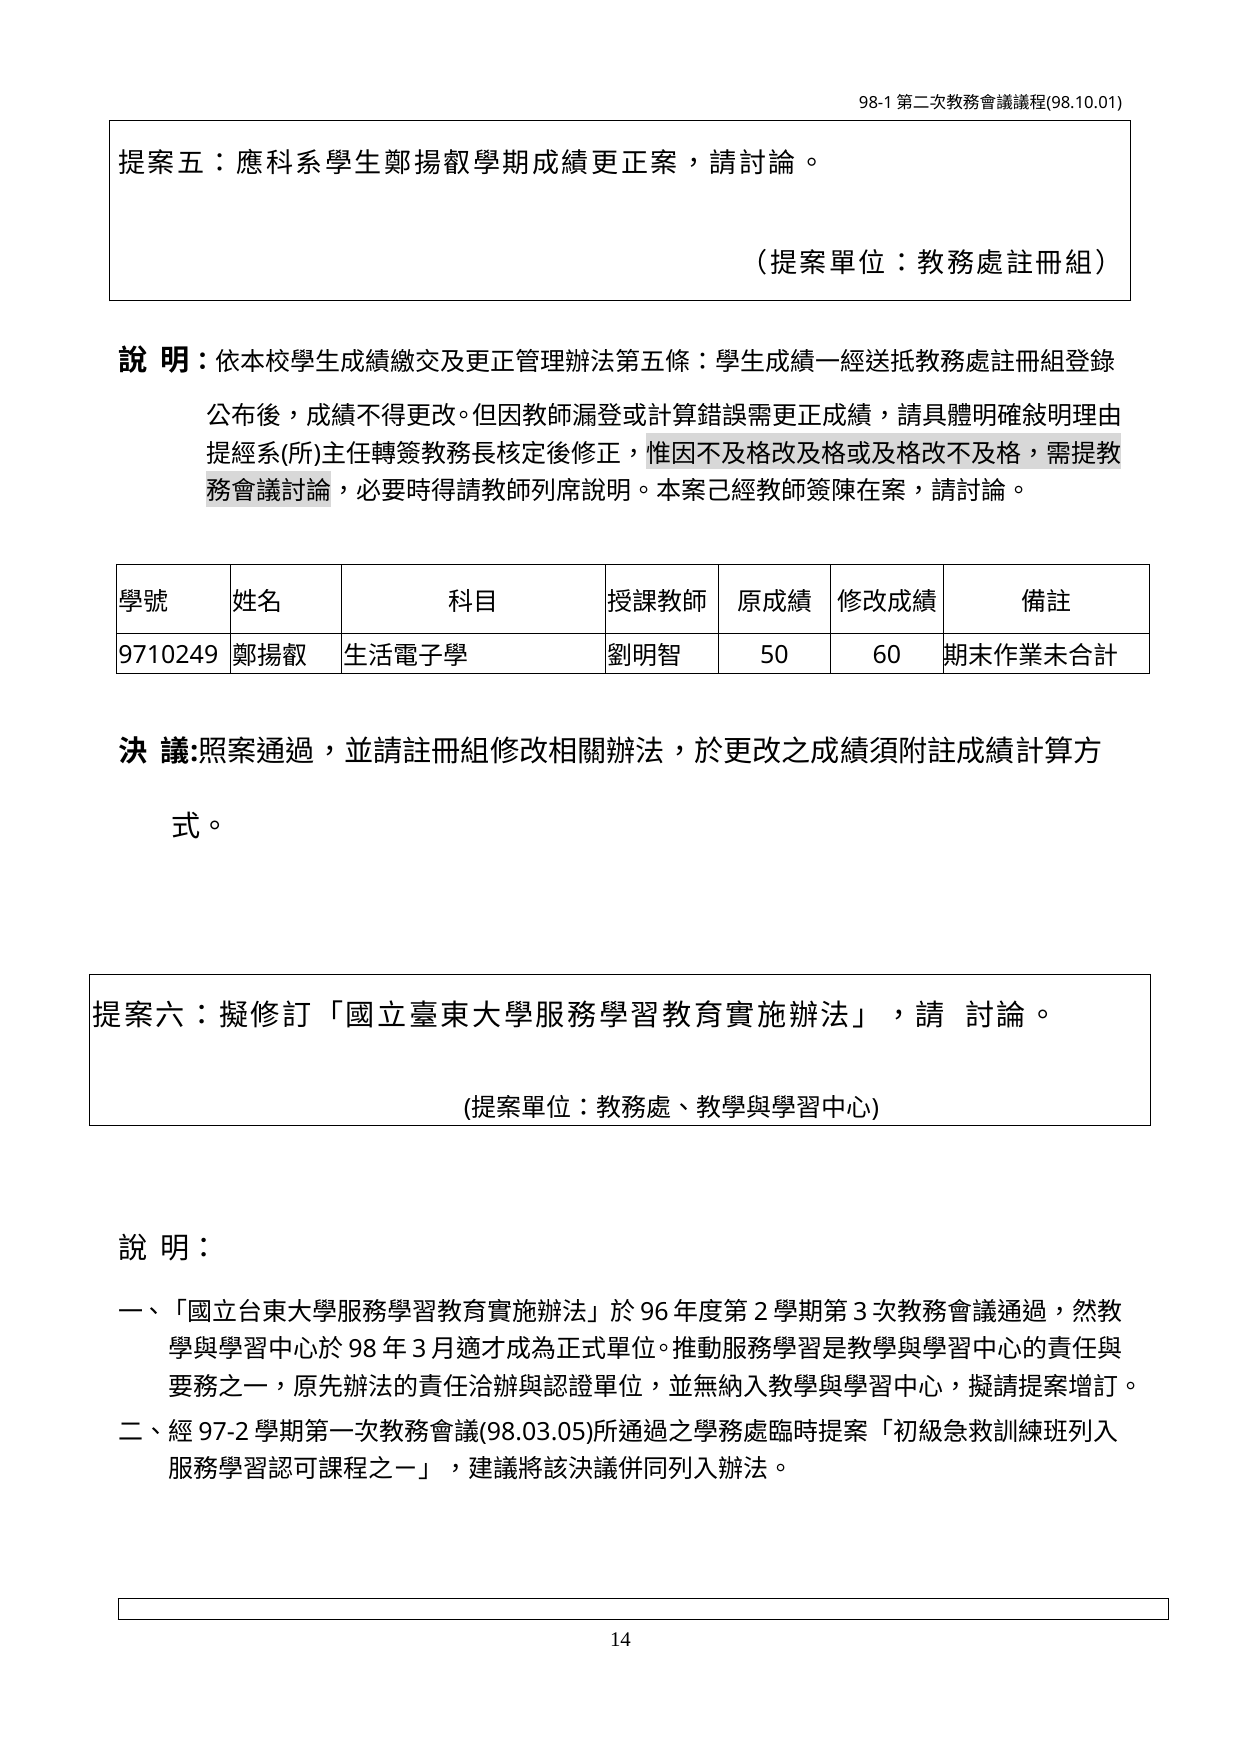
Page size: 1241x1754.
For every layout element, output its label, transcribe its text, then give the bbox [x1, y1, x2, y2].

text 說 明：依本校學生成績繳交及更正管理辦法第五條：學生成績一經送抵教務處註冊組登錄公布後，成績不得更改。但因教師漏登或計算錯誤需更正成績，請具體明確敍明理由，提經系(所)主任轉簽教務長核定後修正，惟因不及格改及格或及格改不及格，需提教務會議討論，必要時得請教師列席說明。本案己經教師簽陳在案，請討論。 [118, 320, 1122, 508]
table_header 提案六：擬修訂「國立臺東大學服務學習教育實施辦法」，請 討論。 (提案單位：教務處、教學與學習中心) [90, 975, 1150, 1125]
table_header 科目 [342, 565, 605, 633]
table_cell 期末作業未合計 [944, 634, 1149, 673]
text 式。 [118, 786, 1122, 861]
table_cell 50 [719, 634, 830, 673]
text （提案單位：教務處註冊組） [110, 220, 1130, 300]
table_cell 劉明智 [606, 634, 718, 673]
text 一、「國立台東大學服務學習教育實施辦法」於96年度第2學期第3次教務會議通過，然教學與學習中心於98年3月適才成為正式單位。推動服務學習是教學與學習中心的責任與要務之一，原先辦法的責任洽辦與認證單位，並無納入教學與學習中心，擬請提案增訂。 [118, 1291, 1122, 1403]
table_cell 鄭揚叡 [231, 634, 341, 673]
text 二、經97-2學期第一次教務會議(98.03.05)所通過之學務處臨時提案「初級急救訓練班列入服務學習認可課程之ㄧ」，建議將該決議併同列入辦法。 [118, 1411, 1122, 1486]
table_header 修改成績 [831, 565, 943, 633]
text 說 明： [118, 1208, 1122, 1283]
table_header 姓名 [231, 565, 341, 633]
table_cell 60 [831, 634, 943, 673]
table_cell 9710249 [117, 634, 230, 673]
table_header [119, 1599, 1168, 1619]
text 決 議:照案通過，並請註冊組修改相關辦法，於更改之成績須附註成績計算方 [118, 711, 1122, 786]
table_header 原成績 [719, 565, 830, 633]
table_header 備註 [944, 565, 1149, 633]
text 提案五：應科系學生鄭揚叡學期成績更正案，請討論。 [110, 121, 1130, 198]
table_cell 生活電子學 [342, 634, 605, 673]
table_header 授課教師 [606, 565, 718, 633]
table_header 學號 [117, 565, 230, 633]
